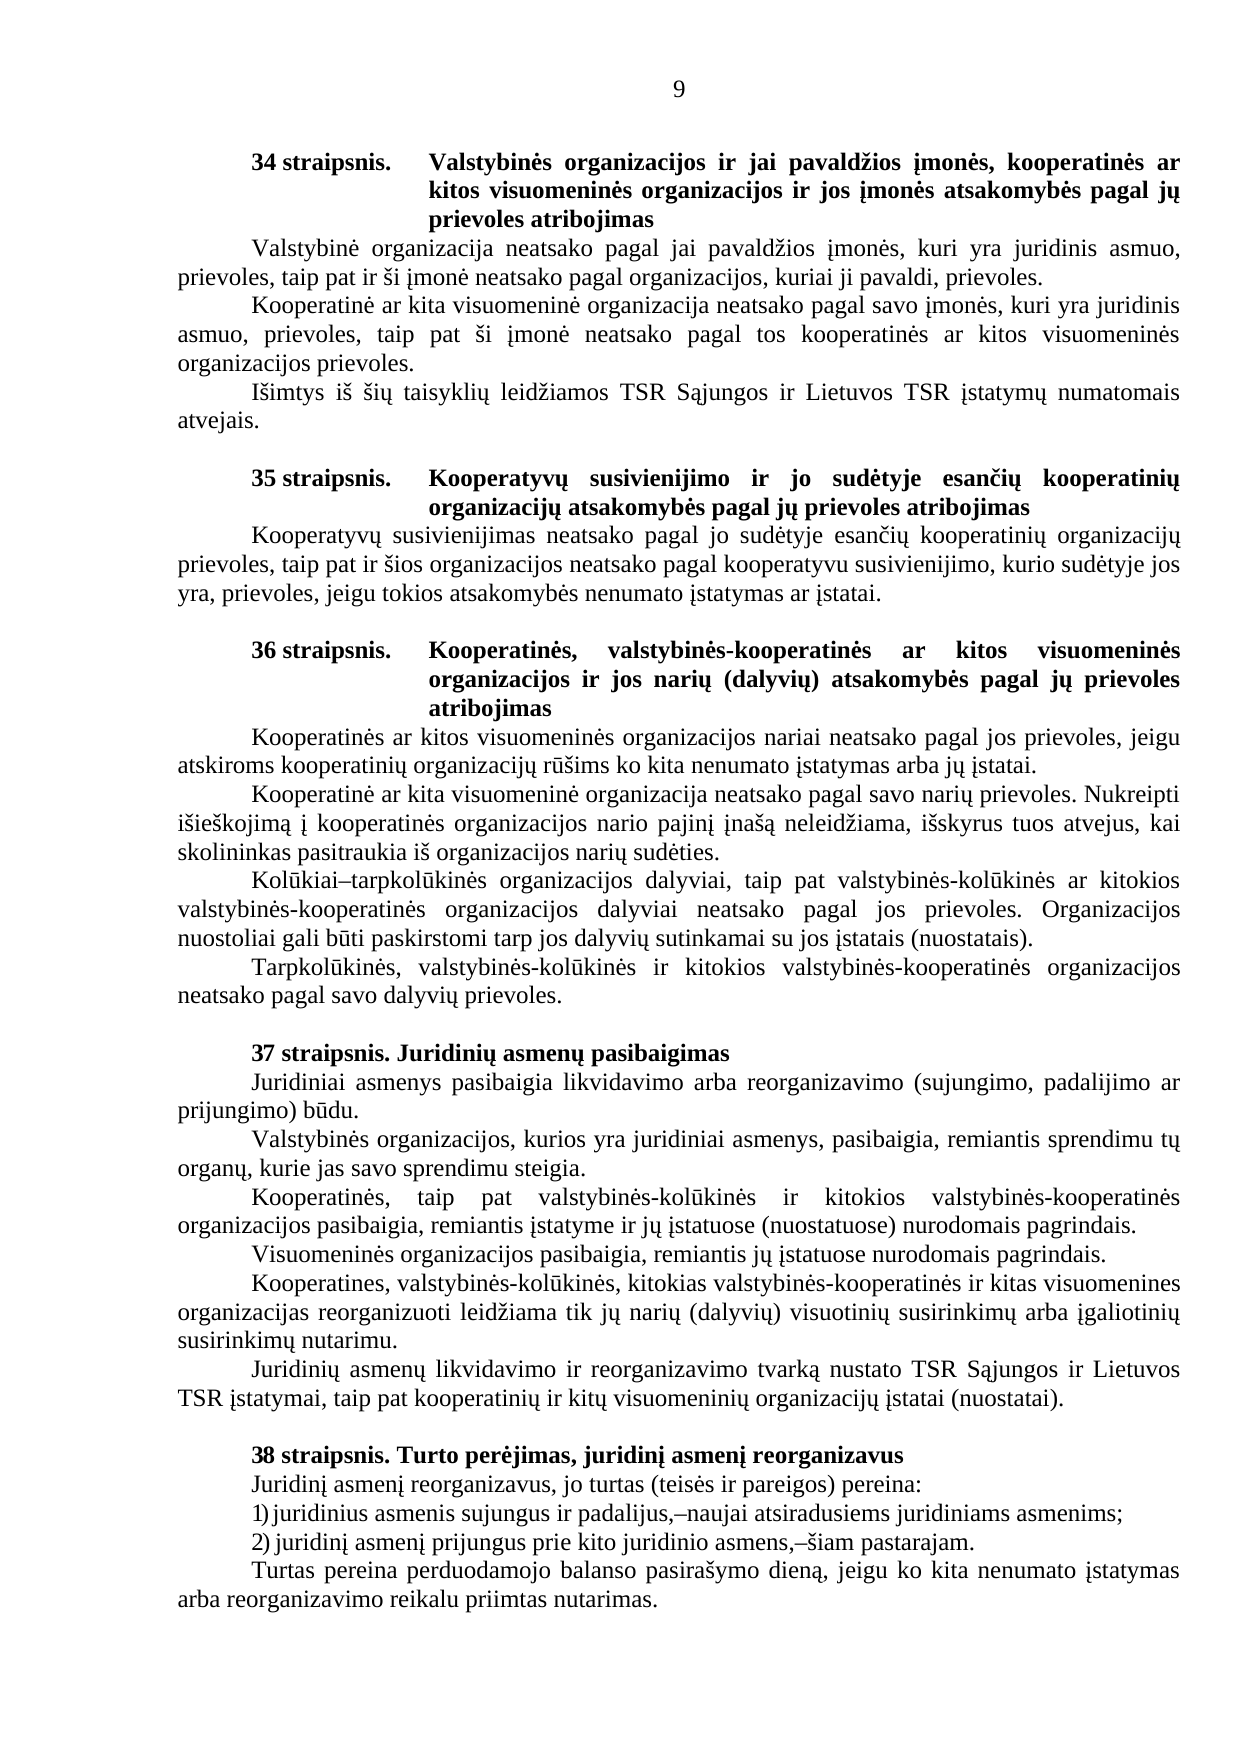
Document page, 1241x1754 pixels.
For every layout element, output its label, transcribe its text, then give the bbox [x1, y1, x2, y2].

text Išimtys iš šių taisyklių leidžiamos TSR Sąjungos ir Lietuvos TSR įstatymų numatomais atvejais. [177, 377, 1181, 434]
text Juridiniai asmenys pasibaigia likvidavimo arba reorganizavimo (sujungimo, padalijimo ar prijungimo) būdu. [177, 1067, 1181, 1124]
text 34 straipsnis. Valstybinės organizacijos ir jai pavaldžios įmonės, kooperatinės ar kitos visuomeninės organizacijos ir jos įmonės atsakomybės pagal jų prievoles atribojimas [251, 147, 1181, 233]
text 1) juridinius asmenis sujungus ir padalijus,–naujai atsiradusiems juridiniams asmenims; [177, 1498, 1181, 1527]
text Juridinių asmenų likvidavimo ir reorganizavimo tvarką nustato TSR Sąjungos ir Lietuvos TSR įstatymai, taip pat kooperatinių ir kitų visuomeninių organizacijų įstatai (nuostatai). [177, 1354, 1181, 1412]
text 35 straipsnis. Kooperatyvų susivienijimo ir jo sudėtyje esančių kooperatinių organizacijų atsakomybės pagal jų prievoles atribojimas [251, 463, 1181, 521]
text Kooperatinė ar kita visuomeninė organizacija neatsako pagal savo narių prievoles. Nukreipti išieškojimą į kooperatinės organizacijos nario pajinį įnašą neleidžiama, išskyrus tuos atvejus, kai skolininkas pasitraukia iš organizacijos narių sudėties. [177, 779, 1181, 866]
text Kooperatyvų susivienijimas neatsako pagal jo sudėtyje esančių kooperatinių organizacijų prievoles, taip pat ir šios organizacijos neatsako pagal kooperatyvu susivienijimo, kurio sudėtyje jos yra, prievoles, jeigu tokios atsakomybės nenumato įstatymas ar įstatai. [177, 521, 1181, 607]
text Kolūkiai–tarpkolūkinės organizacijos dalyviai, taip pat valstybinės-kolūkinės ar kitokios valstybinės-kooperatinės organizacijos dalyviai neatsako pagal jos prievoles. Organizacijos nuostoliai gali būti paskirstomi tarp jos dalyvių sutinkamai su jos įstatais (nuostatais). [177, 866, 1181, 952]
text Kooperatinės, taip pat valstybinės-kolūkinės ir kitokios valstybinės-kooperatinės organizacijos pasibaigia, remiantis įstatyme ir jų įstatuose (nuostatuose) nurodomais pagrindais. [177, 1182, 1181, 1239]
text Visuomeninės organizacijos pasibaigia, remiantis jų įstatuose nurodomais pagrindais. [177, 1239, 1181, 1268]
text 38 straipsnis. Turto perėjimas, juridinį asmenį reorganizavus [177, 1441, 1181, 1469]
text Kooperatines, valstybinės-kolūkinės, kitokias valstybinės-kooperatinės ir kitas visuomenines organizacijas reorganizuoti leidžiama tik jų narių (dalyvių) visuotinių susirinkimų arba įgaliotinių susirinkimų nutarimu. [177, 1268, 1181, 1354]
text Kooperatinės ar kitos visuomeninės organizacijos nariai neatsako pagal jos prievoles, jeigu atskiroms kooperatinių organizacijų rūšims ko kita nenumato įstatymas arba jų įstatai. [177, 722, 1181, 779]
text Tarpkolūkinės, valstybinės-kolūkinės ir kitokios valstybinės-kooperatinės organizacijos neatsako pagal savo dalyvių prievoles. [177, 952, 1181, 1009]
text 37 straipsnis. Juridinių asmenų pasibaigimas [177, 1038, 1181, 1067]
text Turtas pereina perduodamojo balanso pasirašymo dieną, jeigu ko kita nenumato įstatymas arba reorganizavimo reikalu priimtas nutarimas. [177, 1556, 1181, 1613]
text 2) juridinį asmenį prijungus prie kito juridinio asmens,–šiam pastarajam. [177, 1527, 1181, 1556]
text Juridinį asmenį reorganizavus, jo turtas (teisės ir pareigos) pereina: [177, 1469, 1181, 1498]
text 36 straipsnis. Kooperatinės, valstybinės-kooperatinės ar kitos visuomeninės organizacijos ir jos narių (dalyvių) atsakomybės pagal jų prievoles atribojimas [251, 636, 1181, 722]
text Valstybinės organizacijos, kurios yra juridiniai asmenys, pasibaigia, remiantis sprendimu tų organų, kurie jas savo sprendimu steigia. [177, 1124, 1181, 1182]
text Valstybinė organizacija neatsako pagal jai pavaldžios įmonės, kuri yra juridinis asmuo, prievoles, taip pat ir ši įmonė neatsako pagal organizacijos, kuriai ji pavaldi, prievoles. [177, 233, 1181, 291]
text Kooperatinė ar kita visuomeninė organizacija neatsako pagal savo įmonės, kuri yra juridinis asmuo, prievoles, taip pat ši įmonė neatsako pagal tos kooperatinės ar kitos visuomeninės organizacijos prievoles. [177, 291, 1181, 377]
